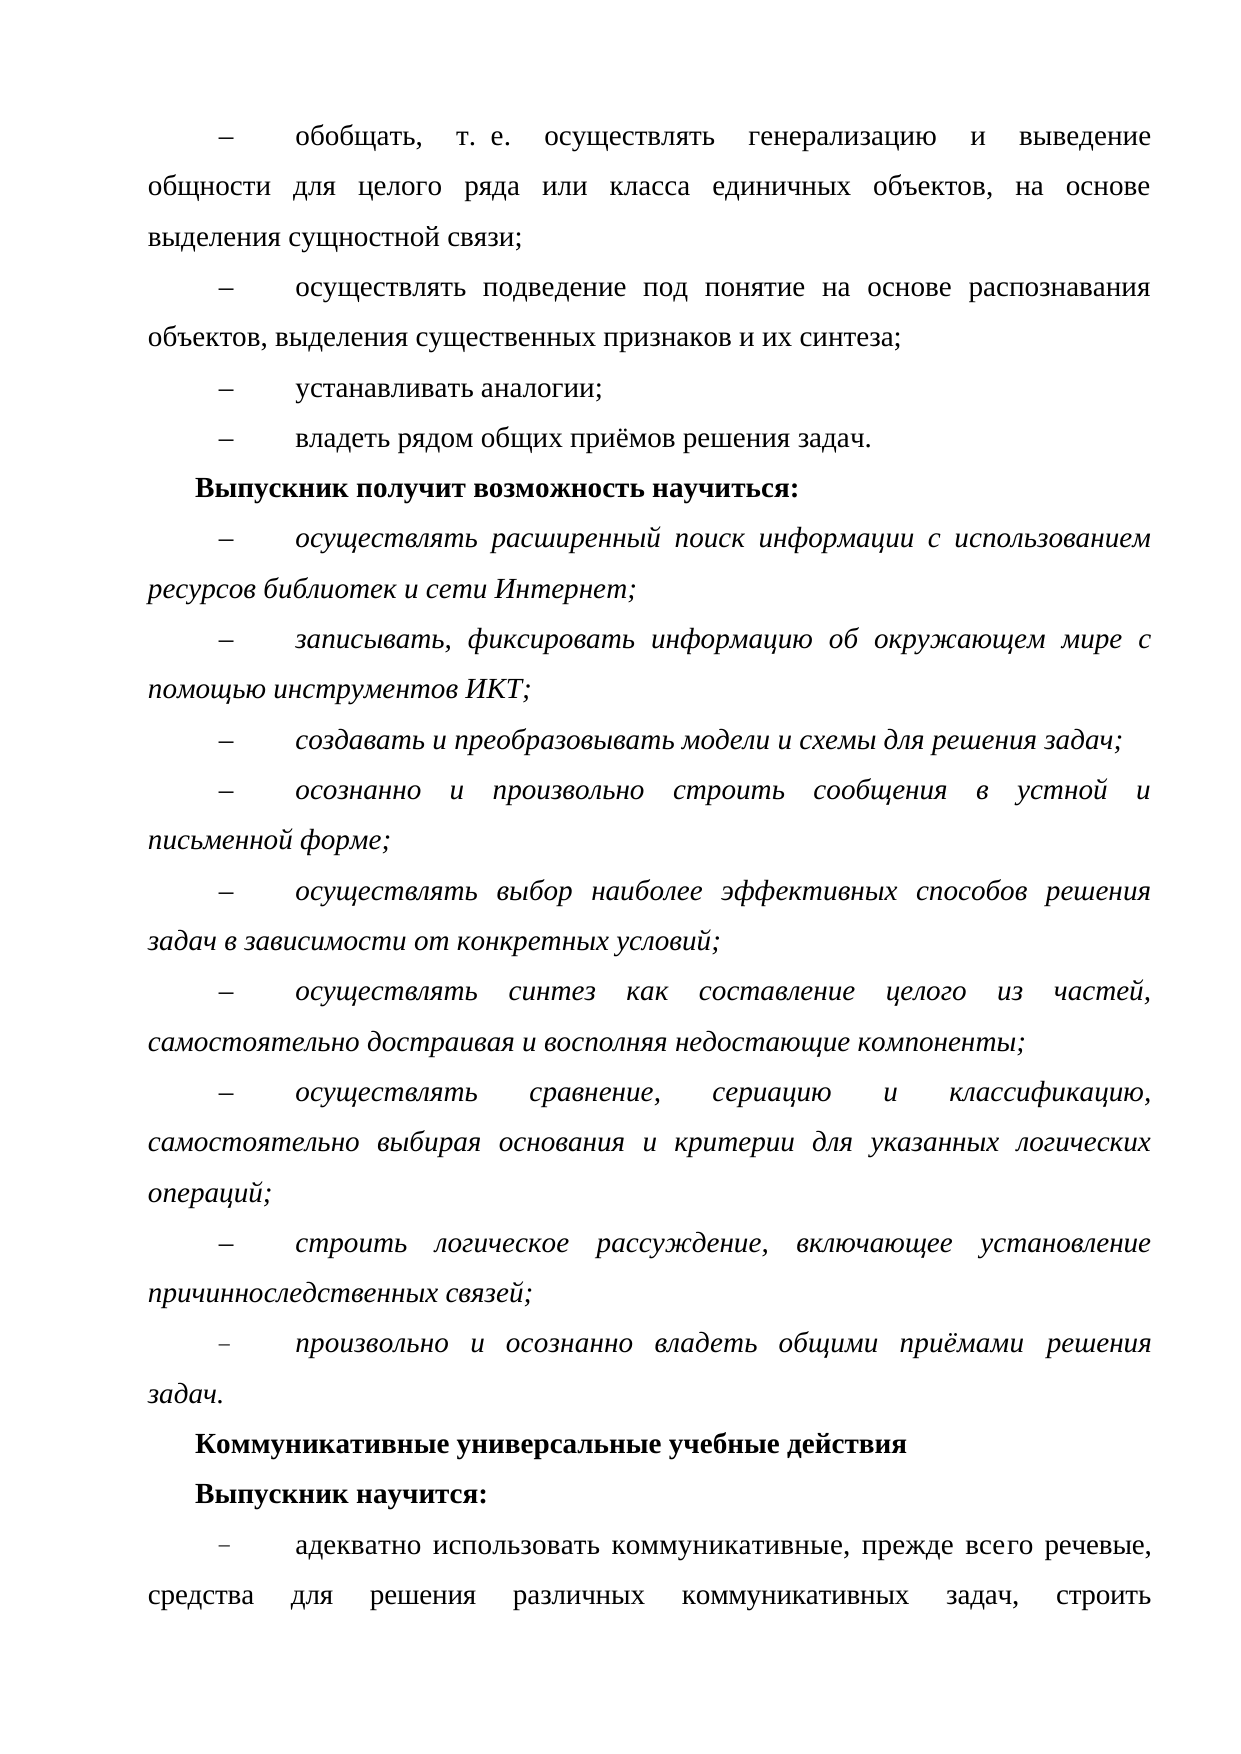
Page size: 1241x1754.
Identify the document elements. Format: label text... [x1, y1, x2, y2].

list осознанно и произвольно строить сообщения в устной и письменной форме; [148, 772, 1152, 856]
list произвольно и осознанно владеть общими приёмами решения задач. [148, 1326, 1152, 1409]
text Выпускник получит возможность научиться: [148, 470, 1152, 504]
list владеть рядом общих приёмов решения задач. [148, 420, 1152, 453]
list осуществлять подведение под понятие на основе распознавания объектов, выделения существенных признаков и их синтеза; [148, 269, 1152, 353]
list строить логическое рассуждение, включающее установление причинно­следственных связей; [148, 1225, 1152, 1309]
list осуществлять выбор наиболее эффективных способов решения задач в зависимости от конкретных условий; [148, 873, 1152, 957]
list осуществлять синтез как составление целого из частей, самостоятельно достраивая и восполняя недостающие компоненты; [148, 973, 1152, 1057]
list осуществлять сравнение, сериацию и классификацию, самостоятельно выбирая основания и критерии для указанных логических операций; [148, 1074, 1152, 1208]
list устанавливать аналогии; [148, 370, 1152, 403]
list записывать, фиксировать информацию об окружающем мире с помощью инструментов ИКТ; [148, 621, 1152, 705]
list обобщать, т. е. осуществлять генерализацию и выведение общности для целого ряда или класса единичных объектов, на основе выделения сущностной связи; [148, 118, 1152, 252]
list осуществлять расширенный поиск информации с использованием ресурсов библиотек и сети Интернет; [148, 521, 1152, 604]
text Выпускник научится: [148, 1477, 1152, 1510]
text Коммуникативные универсальные учебные действия [148, 1426, 1152, 1460]
list адекватно использовать коммуникативные, прежде всего речевые, средства для решения различных коммуникативных задач, строить [148, 1527, 1152, 1611]
list создавать и преобразовывать модели и схемы для решения задач; [148, 722, 1152, 755]
